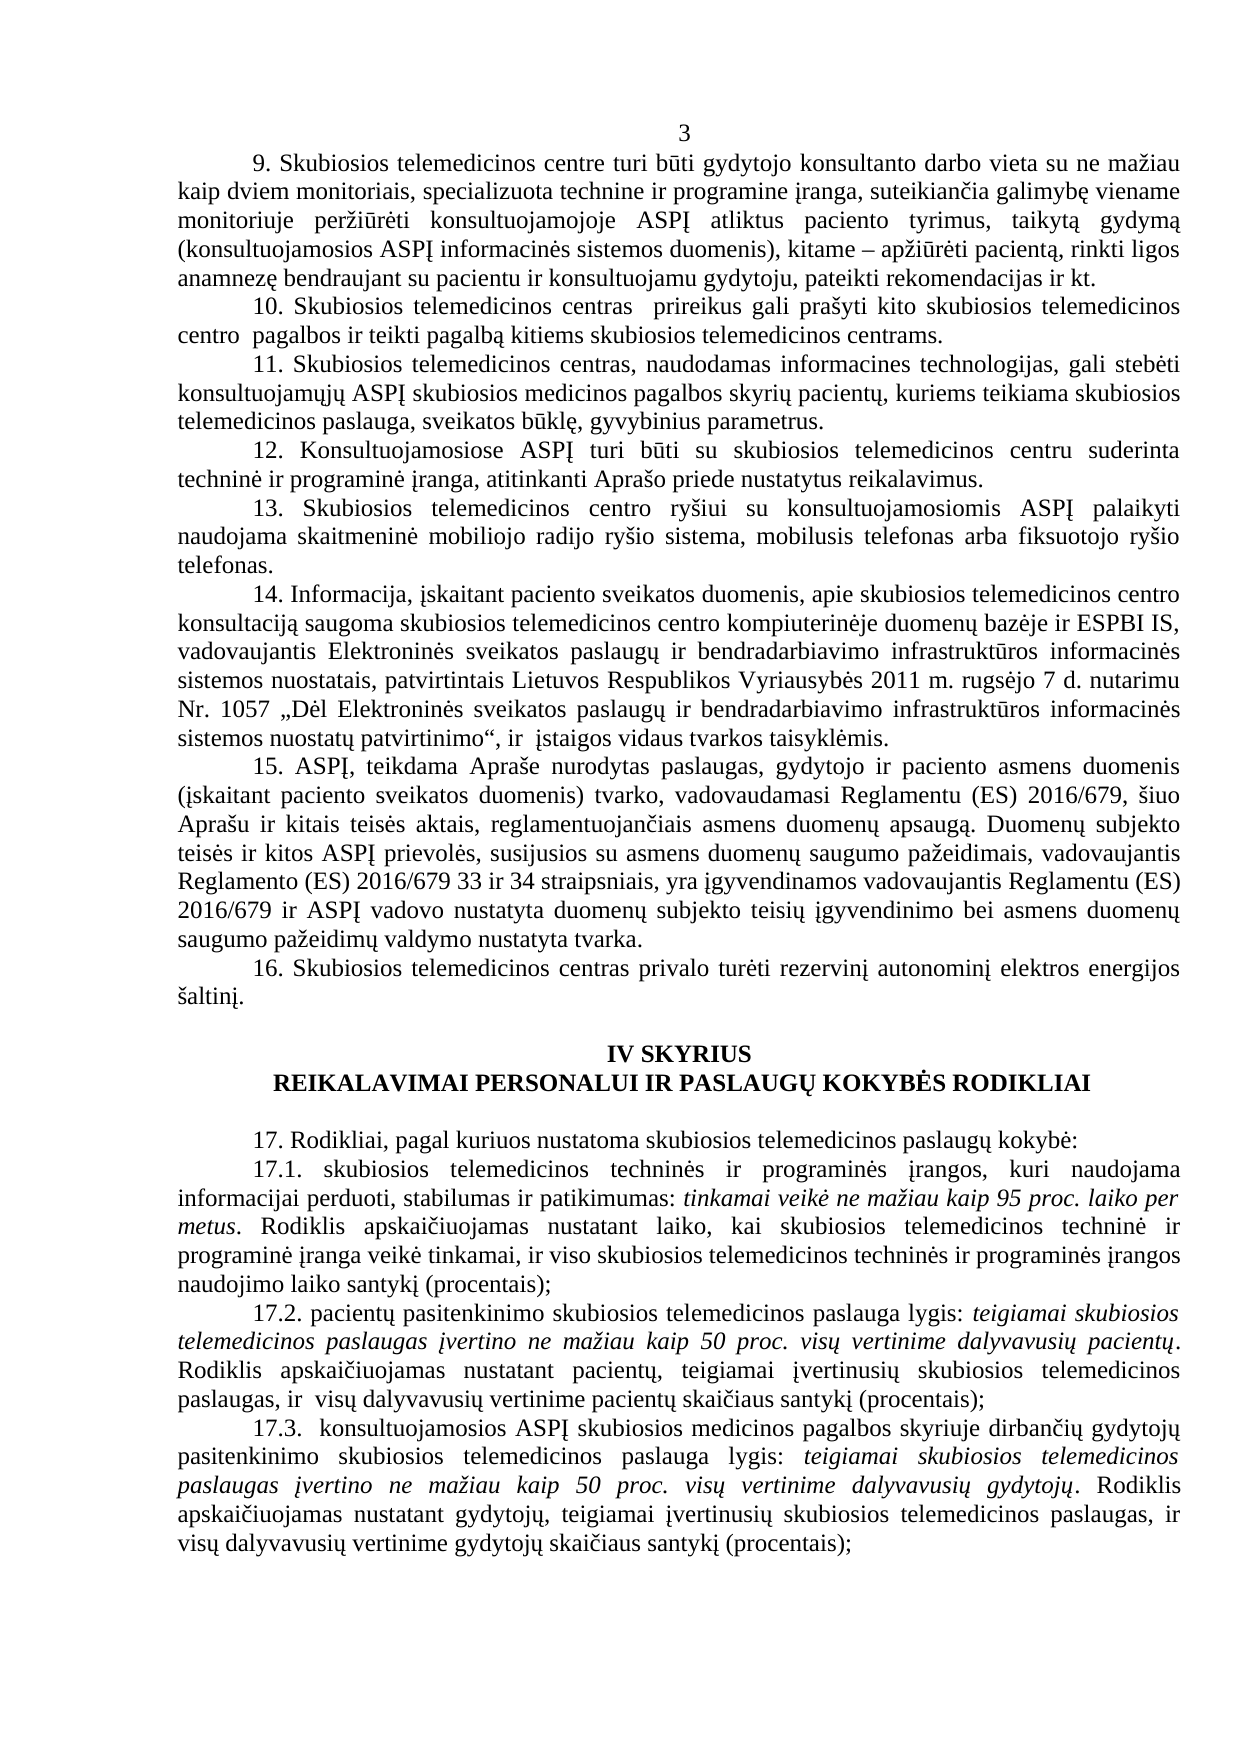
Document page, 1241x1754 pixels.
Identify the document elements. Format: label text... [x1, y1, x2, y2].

text 14. Informacija, įskaitant paciento sveikatos duomenis, apie skubiosios telemedicinos centro konsultaciją saugoma skubiosios telemedicinos centro kompiuterinėje duomenų bazėje ir ESPBI IS, vadovaujantis Elektroninės sveikatos paslaugų ir bendradarbiavimo infrastruktūros informacinės sistemos nuostatais, patvirtintais Lietuvos Respublikos Vyriausybės 2011 m. rugsėjo 7 d. nutarimu Nr. 1057 „Dėl Elektroninės sveikatos paslaugų ir bendradarbiavimo infrastruktūros informacinės sistemos nuostatų patvirtinimo“, ir įstaigos vidaus tvarkos taisyklėmis. [177, 579, 1181, 751]
text IV SKYRIUS [177, 1039, 1181, 1068]
text 11. Skubiosios telemedicinos centras, naudodamas informacines technologijas, gali stebėti konsultuojamųjų ASPĮ skubiosios medicinos pagalbos skyrių pacientų, kuriems teikiama skubiosios telemedicinos paslauga, sveikatos būklę, gyvybinius parametrus. [177, 349, 1181, 435]
text REIKALAVIMAI PERSONALUI IR PASLAUGŲ KOKYBĖS RODIKLIAI [177, 1068, 1181, 1096]
text 17.2. pacientų pasitenkinimo skubiosios telemedicinos paslauga lygis: teigiamai skubiosios telemedicinos paslaugas įvertino ne mažiau kaip 50 proc. visų vertinime dalyvavusių pacientų. Rodiklis apskaičiuojamas nustatant pacientų, teigiamai įvertinusių skubiosios telemedicinos paslaugas, ir visų dalyvavusių vertinime pacientų skaičiaus santykį (procentais); [177, 1298, 1181, 1413]
text 16. Skubiosios telemedicinos centras privalo turėti rezervinį autonominį elektros energijos šaltinį. [177, 953, 1181, 1010]
text 12. Konsultuojamosiose ASPĮ turi būti su skubiosios telemedicinos centru suderinta techninė ir programinė įranga, atitinkanti Aprašo priede nustatytus reikalavimus. [177, 435, 1181, 493]
text 17.1. skubiosios telemedicinos techninės ir programinės įrangos, kuri naudojama informacijai perduoti, stabilumas ir patikimumas: tinkamai veikė ne mažiau kaip 95 proc. laiko per metus. Rodiklis apskaičiuojamas nustatant laiko, kai skubiosios telemedicinos techninė ir programinė įranga veikė tinkamai, ir viso skubiosios telemedicinos techninės ir programinės įrangos naudojimo laiko santykį (procentais); [177, 1154, 1181, 1298]
text 10. Skubiosios telemedicinos centras prireikus gali prašyti kito skubiosios telemedicinos centro pagalbos ir teikti pagalbą kitiems skubiosios telemedicinos centrams. [177, 291, 1181, 349]
text 15. ASPĮ, teikdama Apraše nurodytas paslaugas, gydytojo ir paciento asmens duomenis (įskaitant paciento sveikatos duomenis) tvarko, vadovaudamasi Reglamentu (ES) 2016/679, šiuo Aprašu ir kitais teisės aktais, reglamentuojančiais asmens duomenų apsaugą. Duomenų subjekto teisės ir kitos ASPĮ prievolės, susijusios su asmens duomenų saugumo pažeidimais, vadovaujantis Reglamento (ES) 2016/679 33 ir 34 straipsniais, yra įgyvendinamos vadovaujantis Reglamentu (ES) 2016/679 ir ASPĮ vadovo nustatyta duomenų subjekto teisių įgyvendinimo bei asmens duomenų saugumo pažeidimų valdymo nustatyta tvarka. [177, 751, 1181, 953]
text 17.3. konsultuojamosios ASPĮ skubiosios medicinos pagalbos skyriuje dirbančių gydytojų pasitenkinimo skubiosios telemedicinos paslauga lygis: teigiamai skubiosios telemedicinos paslaugas įvertino ne mažiau kaip 50 proc. visų vertinime dalyvavusių gydytojų. Rodiklis apskaičiuojamas nustatant gydytojų, teigiamai įvertinusių skubiosios telemedicinos paslaugas, ir visų dalyvavusių vertinime gydytojų skaičiaus santykį (procentais); [177, 1413, 1181, 1556]
text 13. Skubiosios telemedicinos centro ryšiui su konsultuojamosiomis ASPĮ palaikyti naudojama skaitmeninė mobiliojo radijo ryšio sistema, mobilusis telefonas arba fiksuotojo ryšio telefonas. [177, 493, 1181, 579]
text 9. Skubiosios telemedicinos centre turi būti gydytojo konsultanto darbo vieta su ne mažiau kaip dviem monitoriais, specializuota technine ir programine įranga, suteikiančia galimybę viename monitoriuje peržiūrėti konsultuojamojoje ASPĮ atliktus paciento tyrimus, taikytą gydymą (konsultuojamosios ASPĮ informacinės sistemos duomenis), kitame – apžiūrėti pacientą, rinkti ligos anamnezę bendraujant su pacientu ir konsultuojamu gydytoju, pateikti rekomendacijas ir kt. [177, 148, 1181, 291]
text 17. Rodikliai, pagal kuriuos nustatoma skubiosios telemedicinos paslaugų kokybė: [177, 1125, 1181, 1154]
